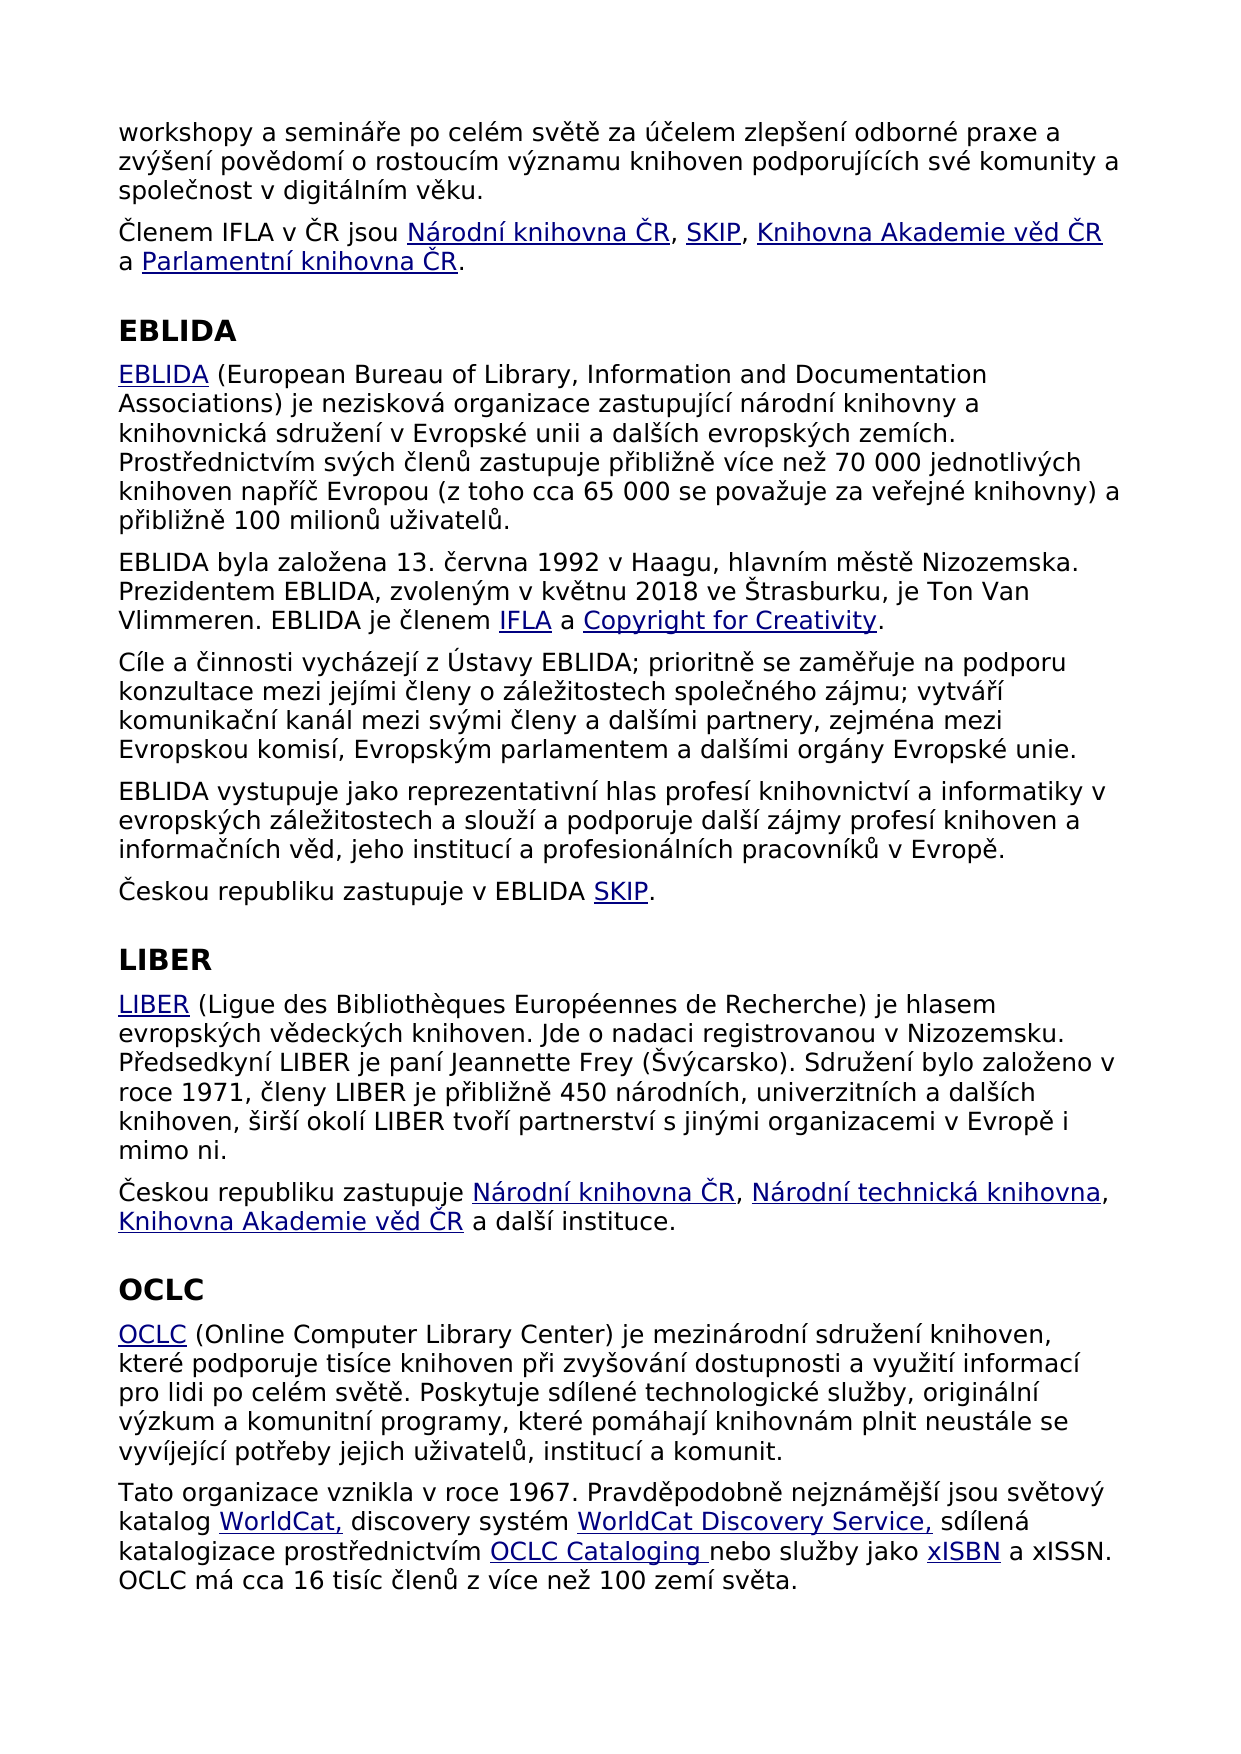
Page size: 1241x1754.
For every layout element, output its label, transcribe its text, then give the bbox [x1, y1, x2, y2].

text EBLIDA byla založena 13. června 1992 v Haagu, hlavním městě Nizozemska. Prezidentem EBLIDA, zvoleným v květnu 2018 ve Štrasburku, je Ton Van Vlimmeren. EBLIDA je členem IFLA a Copyright for Creativity. [118, 548, 1122, 635]
text EBLIDA (European Bureau of Library, Information and Documentation Associations) je nezisková organizace zastupující národní knihovny a knihovnická sdružení v Evropské unii a dalších evropských zemích. Prostřednictvím svých členů zastupuje přibližně více než 70 000 jednotlivých knihoven napříč Evropou (z toho cca 65 000 se považuje za veřejné knihovny) a přibližně 100 milionů uživatelů. [118, 360, 1122, 535]
text Českou republiku zastupuje v EBLIDA SKIP. [118, 877, 1122, 906]
subtitle LIBER [118, 944, 1122, 978]
text Cíle a činnosti vycházejí z Ústavy EBLIDA; prioritně se zaměřuje na podporu konzultace mezi jejími členy o záležitostech společného zájmu; vytváří komunikační kanál mezi svými členy a dalšími partnery, zejména mezi Evropskou komisí, Evropským parlamentem a dalšími orgány Evropské unie. [118, 648, 1122, 764]
text OCLC (Online Computer Library Center) je mezinárodní sdružení knihoven, které podporuje tisíce knihoven při zvyšování dostupnosti a využití informací pro lidi po celém světě. Poskytuje sdílené technologické služby, originální výzkum a komunitní programy, které pomáhají knihovnám plnit neustále se vyvíjející potřeby jejich uživatelů, institucí a komunit. [118, 1320, 1122, 1466]
text Členem IFLA v ČR jsou Národní knihovna ČR, SKIP, Knihovna Akademie věd ČR a Parlamentní knihovna ČR. [118, 218, 1122, 276]
text EBLIDA vystupuje jako reprezentativní hlas profesí knihovnictví a informatiky v evropských záležitostech a slouží a podporuje další zájmy profesí knihoven a informačních věd, jeho institucí a profesionálních pracovníků v Evropě. [118, 777, 1122, 864]
text workshopy a semináře po celém světě za účelem zlepšení odborné praxe a zvýšení povědomí o rostoucím významu knihoven podporujících své komunity a společnost v digitálním věku. [118, 118, 1122, 206]
text LIBER (Ligue des Bibliothèques Européennes de Recherche) je hlasem evropských vědeckých knihoven. Jde o nadaci registrovanou v Nizozemsku. Předsedkyní LIBER je paní Jeannette Frey (Švýcarsko). Sdružení bylo založeno v roce 1971, členy LIBER je přibližně 450 národních, univerzitních a dalších knihoven, širší okolí LIBER tvoří partnerství s jinými organizacemi v Evropě i mimo ni. [118, 990, 1122, 1165]
subtitle EBLIDA [118, 314, 1122, 348]
subtitle OCLC [118, 1273, 1122, 1307]
text Tato organizace vznikla v roce 1967. Pravděpodobně nejznámější jsou světový katalog WorldCat, discovery systém WorldCat Discovery Service, sdílená katalogizace prostřednictvím OCLC Cataloging nebo služby jako xISBN a xISSN. OCLC má cca 16 tisíc členů z více než 100 zemí světa. [118, 1478, 1122, 1595]
text Českou republiku zastupuje Národní knihovna ČR, Národní technická knihovna, Knihovna Akademie věd ČR a další instituce. [118, 1178, 1122, 1236]
